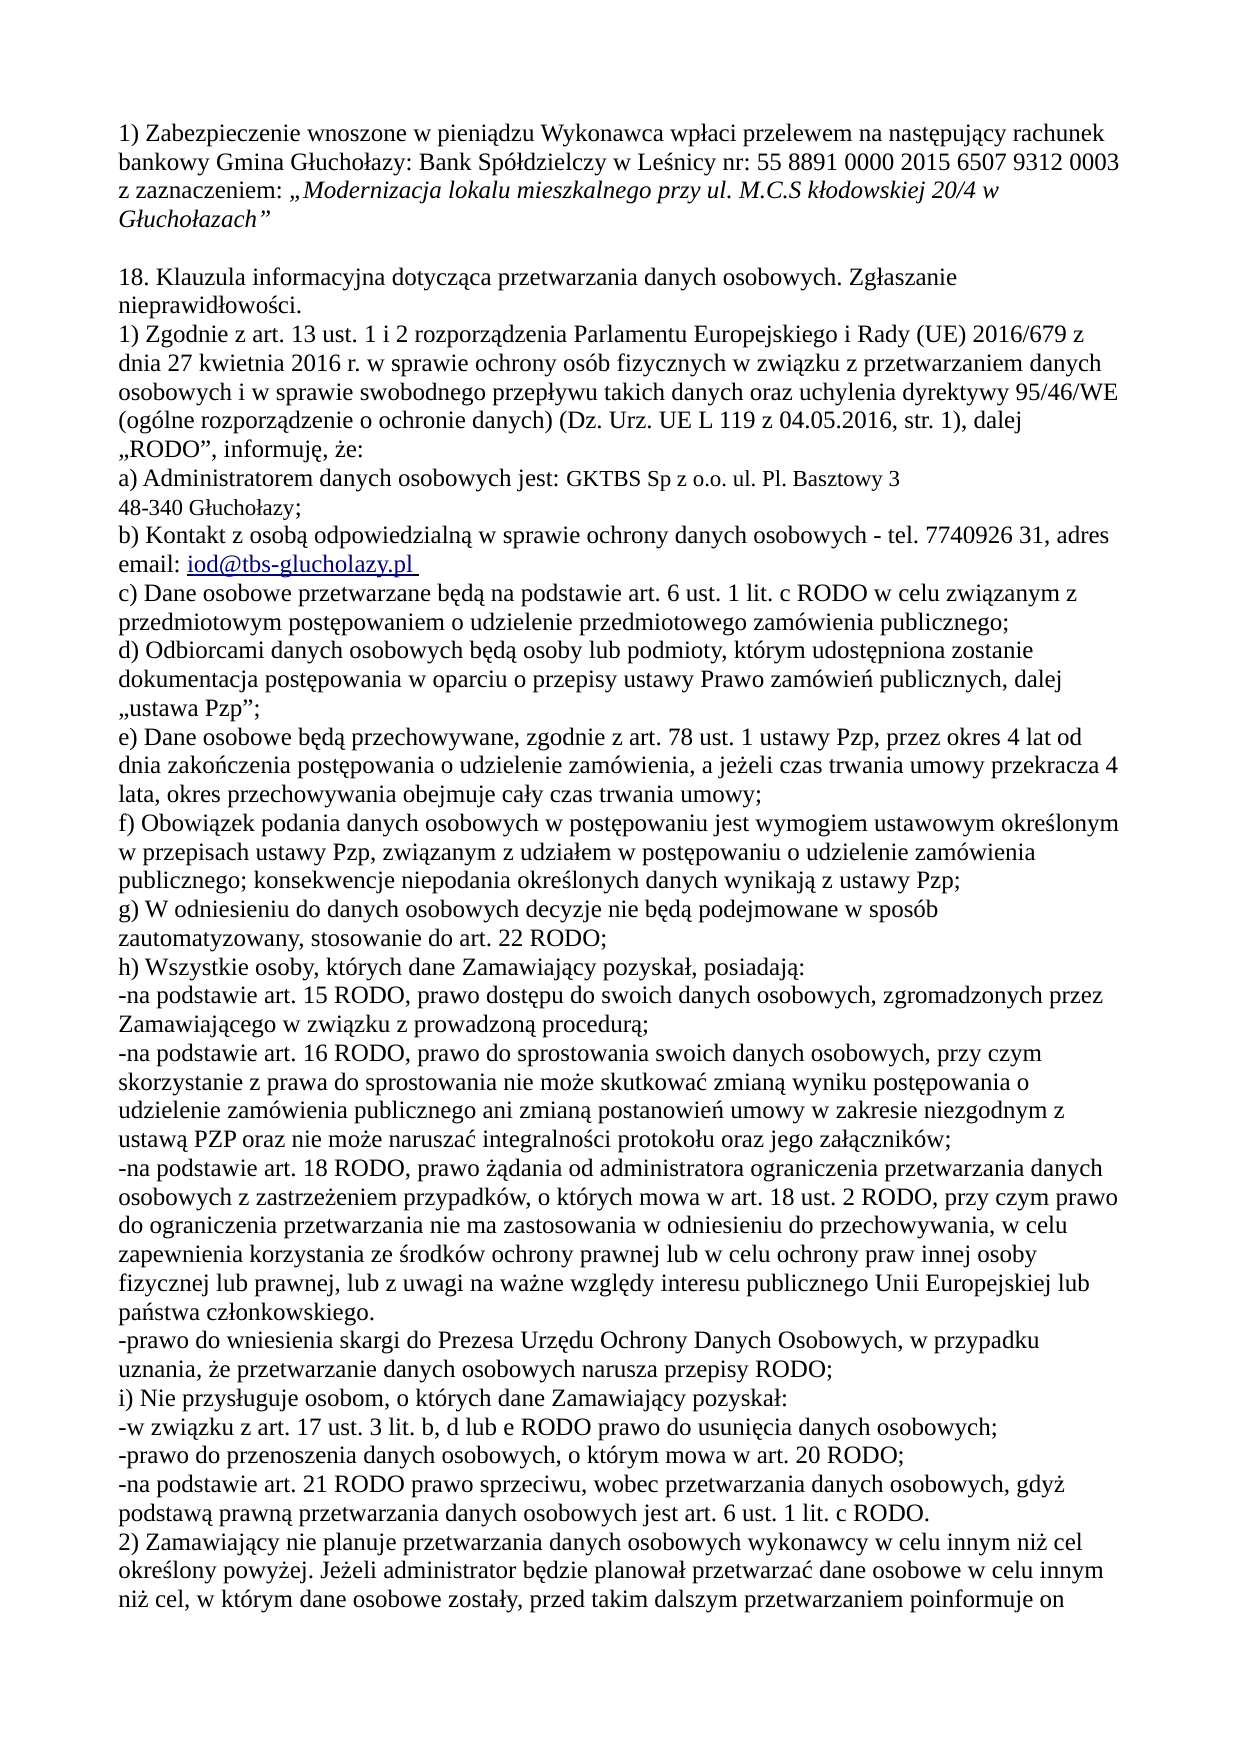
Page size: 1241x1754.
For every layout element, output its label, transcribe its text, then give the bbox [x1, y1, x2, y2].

text d) Odbiorcami danych osobowych będą osoby lub podmioty, którym udostępniona zostanie [118, 636, 1122, 664]
text f) Obowiązek podania danych osobowych w postępowaniu jest wymogiem ustawowym określonym w przepisach ustawy Pzp, związanym z udziałem w postępowaniu o udzielenie zamówienia publicznego; konsekwencje niepodania określonych danych wynikają z ustawy Pzp; [118, 808, 1122, 894]
text 18. Klauzula informacyjna dotycząca przetwarzania danych osobowych. Zgłaszanie nieprawidłowości. [118, 262, 1122, 319]
text Zamawiającego w związku z prowadzoną procedurą; [118, 1009, 1122, 1038]
text c) Dane osobowe przetwarzane będą na podstawie art. 6 ust. 1 lit. c RODO w celu związanym z [118, 578, 1122, 607]
text -na podstawie art. 15 RODO, prawo dostępu do swoich danych osobowych, zgromadzonych przez [118, 981, 1122, 1009]
text e) Dane osobowe będą przechowywane, zgodnie z art. 78 ust. 1 ustawy Pzp, przez okres 4 lat od dnia zakończenia postępowania o udzielenie zamówienia, a jeżeli czas trwania umowy przekracza 4 lata, okres przechowywania obejmuje cały czas trwania umowy; [118, 722, 1122, 808]
text a) Administratorem danych osobowych jest: GKTBS Sp z o.o. ul. Pl. Basztowy 3 [118, 463, 1122, 492]
text 1) Zabezpieczenie wnoszone w pieniądzu Wykonawca wpłaci przelewem na następujący rachunek [118, 118, 1122, 147]
text dokumentacja postępowania w oparciu o przepisy ustawy Prawo zamówień publicznych, dalej „ustawa Pzp”; [118, 664, 1122, 722]
text osobowych z zastrzeżeniem przypadków, o których mowa w art. 18 ust. 2 RODO, przy czym prawo do ograniczenia przetwarzania nie ma zastosowania w odniesieniu do przechowywania, w celu zapewnienia korzystania ze środków ochrony prawnej lub w celu ochrony praw innej osoby fizycznej lub prawnej, lub z uwagi na ważne względy interesu publicznego Unii Europejskiej lub państwa członkowskiego. [118, 1182, 1122, 1326]
text i) Nie przysługuje osobom, o których dane Zamawiający pozyskał: [118, 1383, 1122, 1412]
text b) Kontakt z osobą odpowiedzialną w sprawie ochrony danych osobowych - tel. 7740926 31, adres email: iod@tbs-glucholazy.pl [118, 521, 1122, 578]
text 2) Zamawiający nie planuje przetwarzania danych osobowych wykonawcy w celu innym niż cel określony powyżej. Jeżeli administrator będzie planował przetwarzać dane osobowe w celu innym niż cel, w którym dane osobowe zostały, przed takim dalszym przetwarzaniem poinformuje on [118, 1527, 1122, 1613]
text h) Wszystkie osoby, których dane Zamawiający pozyskał, posiadają: [118, 952, 1122, 981]
text -w związku z art. 17 ust. 3 lit. b, d lub e RODO prawo do usunięcia danych osobowych; [118, 1412, 1122, 1441]
text 1) Zgodnie z art. 13 ust. 1 i 2 rozporządzenia Parlamentu Europejskiego i Rady (UE) 2016/679 z dnia 27 kwietnia 2016 r. w sprawie ochrony osób fizycznych w związku z przetwarzaniem danych osobowych i w sprawie swobodnego przepływu takich danych oraz uchylenia dyrektywy 95/46/WE (ogólne rozporządzenie o ochronie danych) (Dz. Urz. UE L 119 z 04.05.2016, str. 1), dalej „RODO”, informuję, że: [118, 319, 1122, 463]
text -prawo do wniesienia skargi do Prezesa Urzędu Ochrony Danych Osobowych, w przypadku uznania, że przetwarzanie danych osobowych narusza przepisy RODO; [118, 1326, 1122, 1383]
text -na podstawie art. 21 RODO prawo sprzeciwu, wobec przetwarzania danych osobowych, gdyż podstawą prawną przetwarzania danych osobowych jest art. 6 ust. 1 lit. c RODO. [118, 1469, 1122, 1527]
text bankowy Gmina Głuchołazy: Bank Spółdzielczy w Leśnicy nr: 55 8891 0000 2015 6507 9312 0003 z zaznaczeniem: „Modernizacja lokalu mieszkalnego przy ul. M.C.S kłodowskiej 20/4 w Głuchołazach” [118, 147, 1122, 233]
text -na podstawie art. 16 RODO, prawo do sprostowania swoich danych osobowych, przy czym skorzystanie z prawa do sprostowania nie może skutkować zmianą wyniku postępowania o udzielenie zamówienia publicznego ani zmianą postanowień umowy w zakresie niezgodnym z ustawą PZP oraz nie może naruszać integralności protokołu oraz jego załączników; [118, 1038, 1122, 1153]
text 48-340 Głuchołazy; [118, 492, 1122, 521]
text -na podstawie art. 18 RODO, prawo żądania od administratora ograniczenia przetwarzania danych [118, 1153, 1122, 1182]
text g) W odniesieniu do danych osobowych decyzje nie będą podejmowane w sposób zautomatyzowany, stosowanie do art. 22 RODO; [118, 894, 1122, 952]
text -prawo do przenoszenia danych osobowych, o którym mowa w art. 20 RODO; [118, 1441, 1122, 1469]
text przedmiotowym postępowaniem o udzielenie przedmiotowego zamówienia publicznego; [118, 607, 1122, 636]
